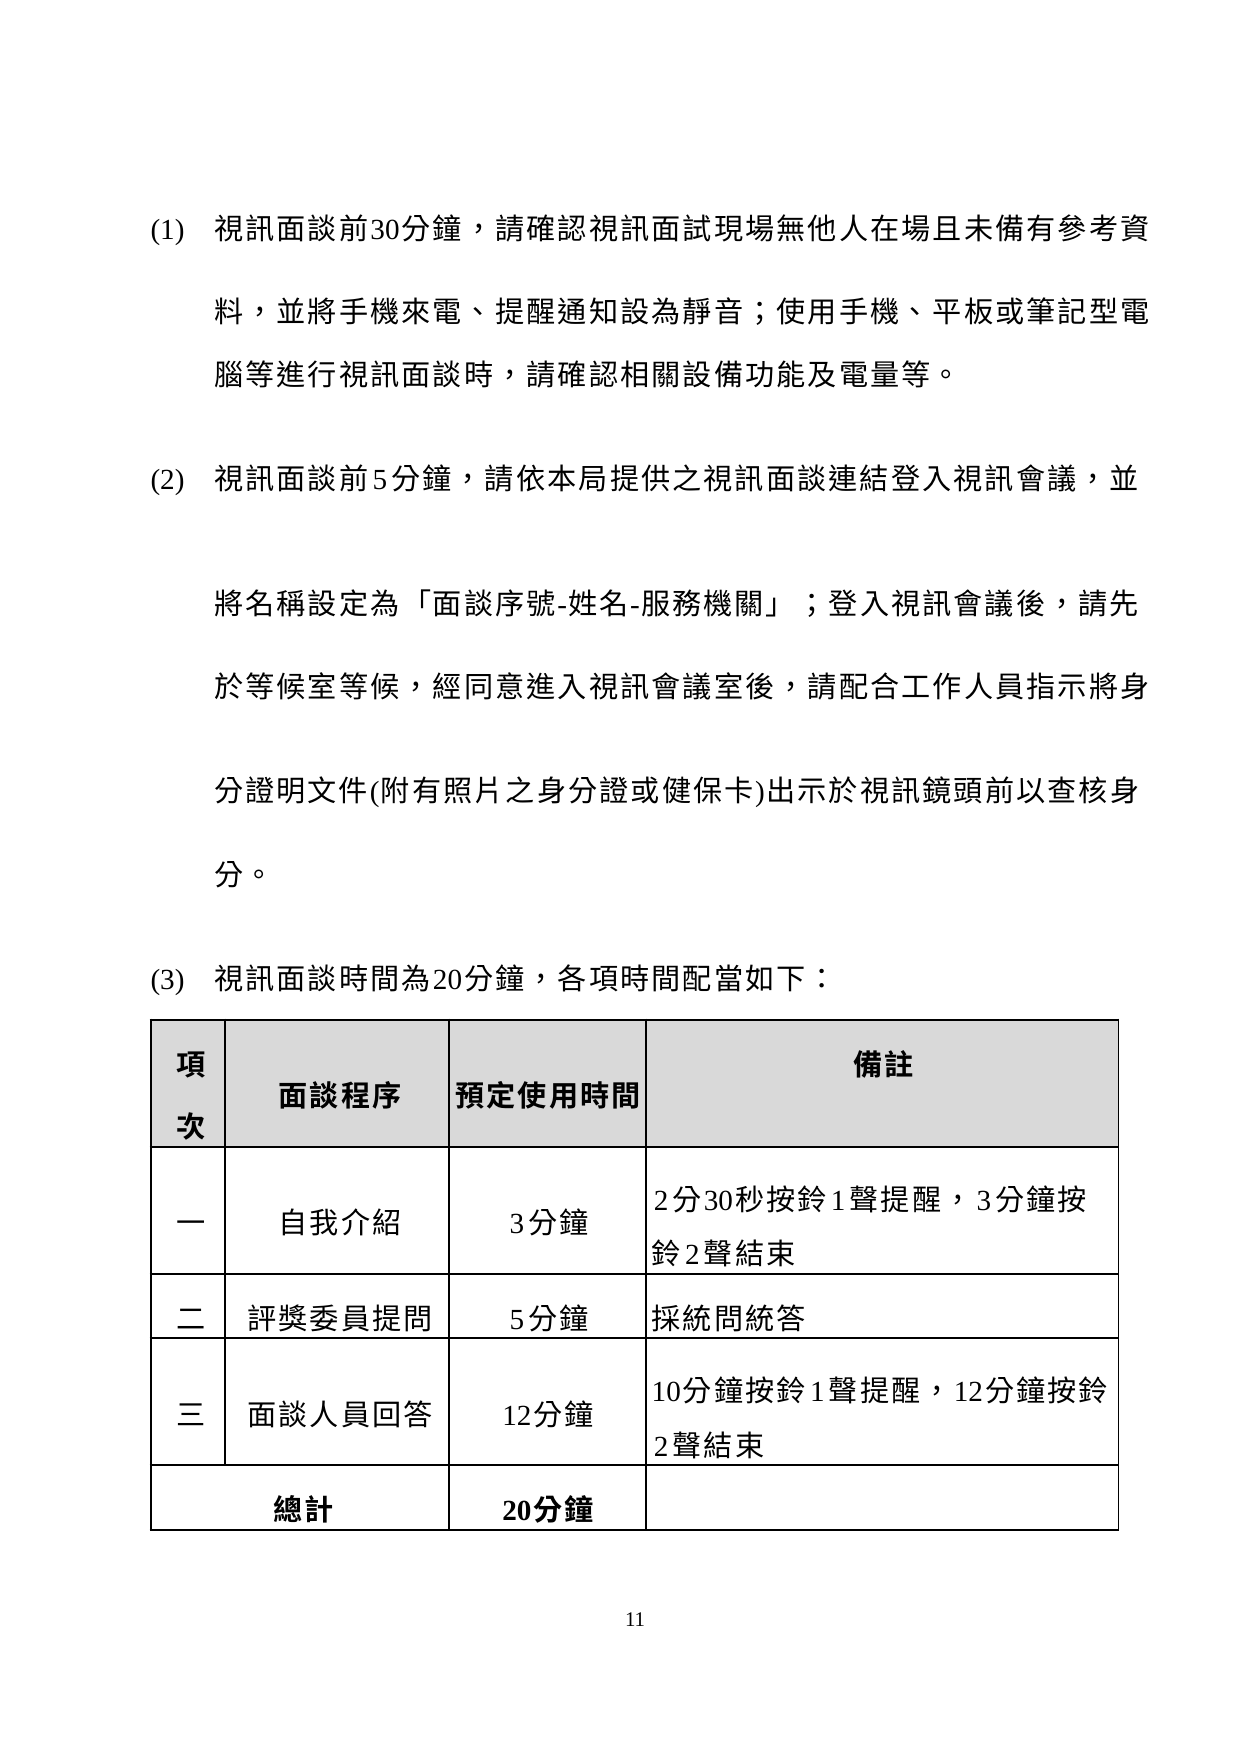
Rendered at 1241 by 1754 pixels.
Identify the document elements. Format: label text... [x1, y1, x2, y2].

table_header 面談程序 [226, 1021, 448, 1146]
table_cell 總計 [152, 1466, 448, 1529]
table_cell 二 [152, 1275, 224, 1337]
table_cell 20分鐘 [450, 1466, 645, 1529]
table_header 項次 [152, 1021, 224, 1146]
table_cell 自我介紹 [226, 1148, 448, 1273]
list 視訊面談時間為20分鐘，各項時間配當如下： [144, 893, 1150, 1018]
table_cell 12分鐘 [450, 1339, 645, 1464]
list 視訊面談前5分鐘，請依本局提供之視訊面談連結登入視訊會議，並將名稱設定為「面談序號-姓名-服務機關」；登入視訊會議後，請先於等候室等候，經同意進入視訊會議室後，請配合工作人員指示將身分證明文件(附有照片之身分證或健保卡)出示於視訊鏡頭前以查核身分。 [144, 393, 1150, 893]
table_cell 採統問統答 [647, 1275, 1118, 1337]
table_cell 面談人員回答 [226, 1339, 448, 1464]
table_cell 5分鐘 [450, 1275, 645, 1337]
list 視訊面談前30分鐘，請確認視訊面試現場無他人在場且未備有參考資料，並將手機來電、提醒通知設為靜音；使用手機、平板或筆記型電腦等進行視訊面談時，請確認相關設備功能及電量等。 [144, 143, 1150, 393]
table_header 預定使用時間 [450, 1021, 645, 1146]
table_cell 一 [152, 1148, 224, 1273]
table_cell 評獎委員提問 [226, 1275, 448, 1337]
table_header 備註 [647, 1021, 1118, 1146]
table_cell 3分鐘 [450, 1148, 645, 1273]
table_cell 三 [152, 1339, 224, 1464]
table_cell 2分30秒按鈴1聲提醒，3分鐘按鈴2聲結束 [647, 1148, 1118, 1273]
table_cell [647, 1466, 1118, 1529]
table_cell 10分鐘按鈴1聲提醒，12分鐘按鈴 2聲結束 [647, 1339, 1118, 1464]
